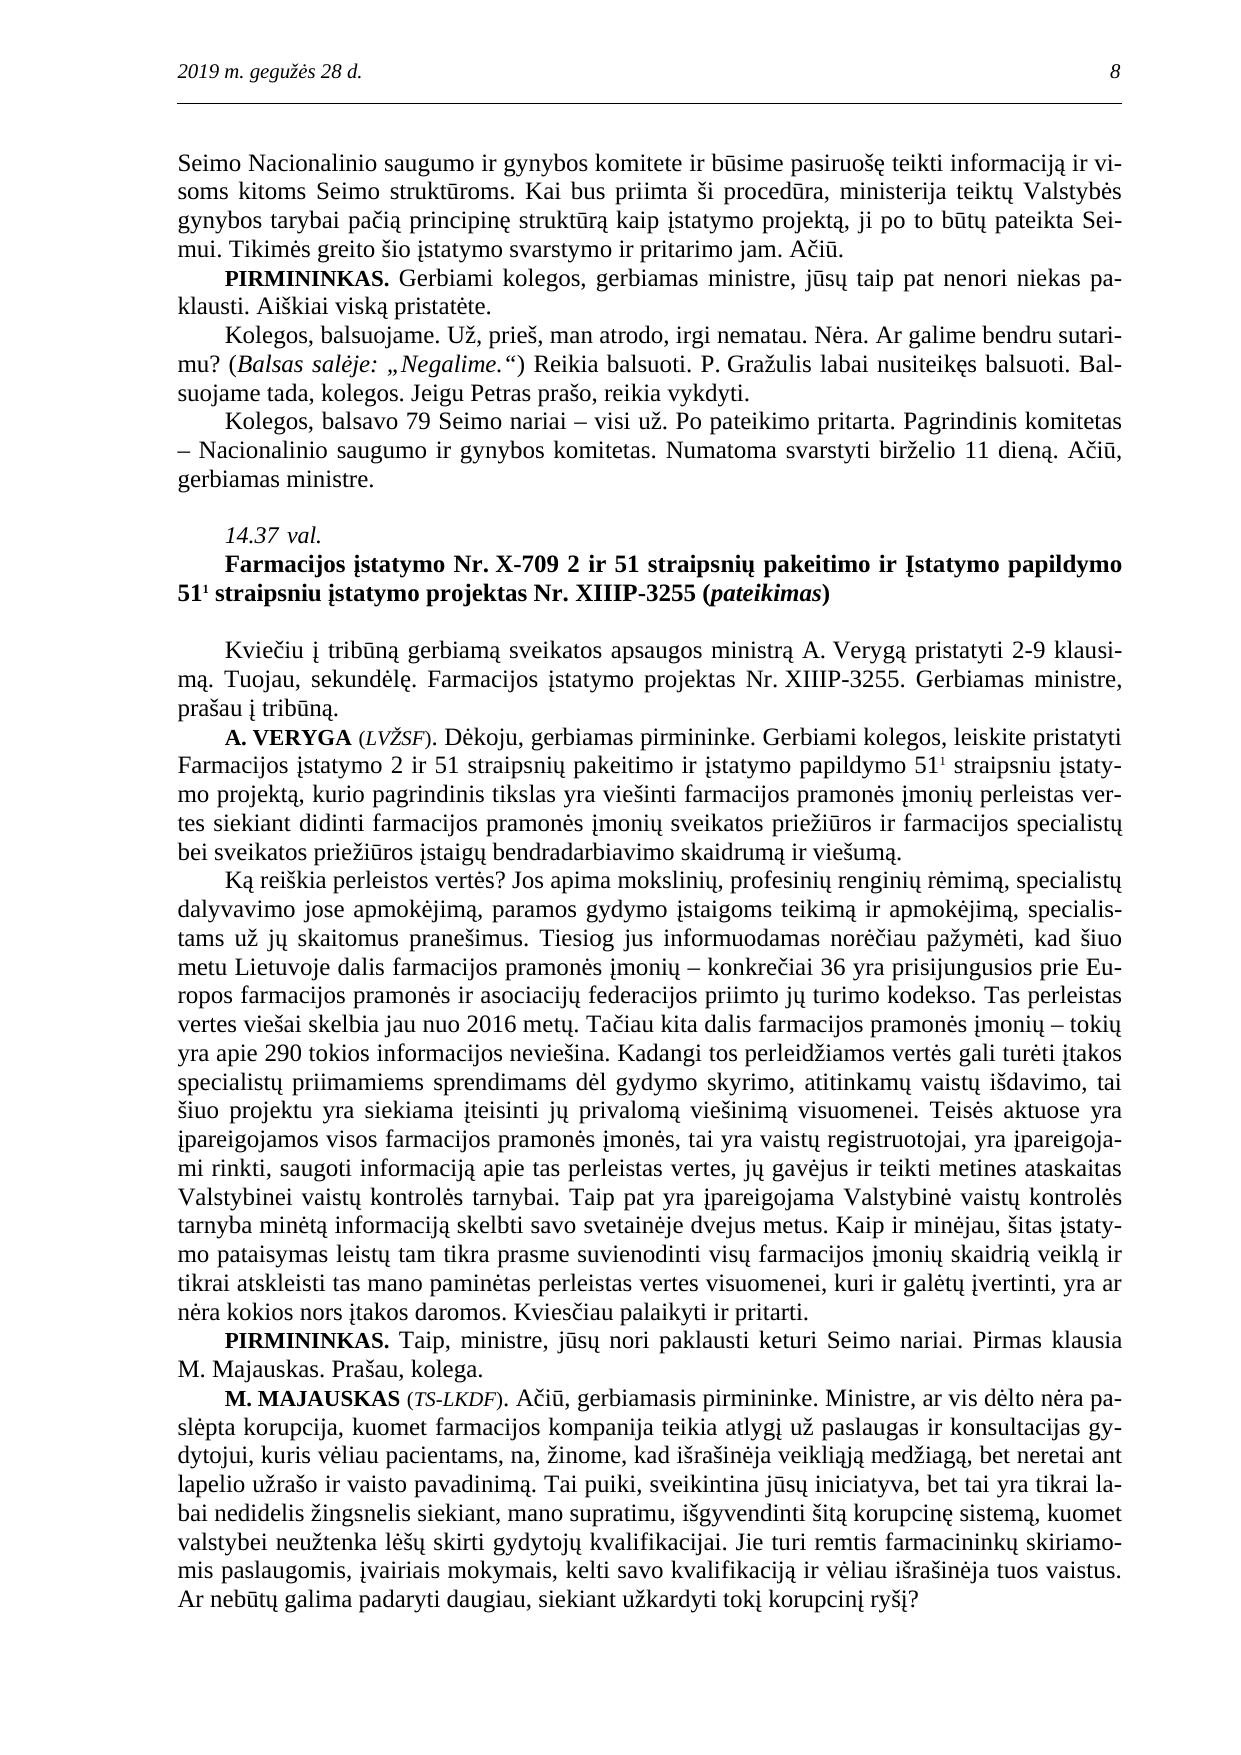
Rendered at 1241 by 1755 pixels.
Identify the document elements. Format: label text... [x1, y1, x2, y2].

text Ko­le­gos, bal­sa­vo 79 Sei­mo na­riai – vi­si už. Po pa­tei­ki­mo pri­tar­ta. Pa­grin­di­nis ko­mi­te­tas – Na­cio­na­li­nio sau­gu­mo ir gy­ny­bos ko­mi­te­tas. Nu­ma­to­ma svars­ty­ti bir­že­lio 11 die­ną. Ačiū, ger­bia­mas mi­nist­re. [177, 406, 1122, 493]
text 14.37 val. [224, 521, 1122, 549]
text PIRMININKAS. Taip, mi­nist­re, jū­sų no­ri pa­klaus­ti ke­tu­ri Sei­mo na­riai. Pir­mas klau­sia M. Ma­jaus­kas. Pra­šau, ko­le­ga. [177, 1325, 1122, 1383]
text Far­ma­ci­jos įsta­ty­mo Nr. X-709 2 ir 51 straips­nių pa­kei­ti­mo ir Įsta­ty­mo pa­pil­dy­mo 511 straips­niu įsta­ty­mo pro­jek­tas Nr. XIIIP-3255 (pa­tei­ki­mas) [177, 549, 1122, 607]
text Ko­le­gos, bal­suo­ja­me. Už, prieš, man at­ro­do, ir­gi ne­ma­tau. Nė­ra. Ar ga­li­me ben­dru su­ta­ri­mu? (Bal­sas sa­lė­je: „Ne­ga­li­me.“) Rei­kia bal­suo­ti. P. Gra­žu­lis la­bai nu­si­tei­kęs bal­suo­ti. Bal­suo­ja­me ta­da, ko­le­gos. Jei­gu Pet­ras pra­šo, rei­kia vyk­dy­ti. [177, 320, 1122, 406]
text PIRMININKAS. Ger­bia­mi ko­le­gos, ger­bia­mas mi­nist­re, jū­sų taip pat ne­no­ri nie­kas pa­klaus­ti. Aiš­kiai vis­ką pri­sta­tė­te. [177, 263, 1122, 320]
text Kvie­čiu į tri­bū­ną ger­bia­mą svei­ka­tos ap­sau­gos mi­nist­rą A. Ve­ry­gą pri­sta­ty­ti 2-9 klau­si­mą. Tuo­jau, se­kun­dė­lę. Far­ma­ci­jos įsta­ty­mo pro­jek­tas Nr. XIIIP-3255. Ger­bia­mas mi­nist­re, pra­šau į tri­bū­ną. [177, 635, 1122, 722]
text A. VERYGA (LVŽSF). Dė­ko­ju, ger­bia­mas pir­mi­nin­ke. Ger­bia­mi ko­le­gos, leis­ki­te pri­sta­ty­ti Far­ma­ci­jos įsta­ty­mo 2 ir 51 straips­nių pa­kei­ti­mo ir įsta­ty­mo pa­pil­dy­mo 511 straips­niu įsta­ty­mo pro­jek­tą, ku­rio pa­grin­di­nis tiks­las yra vie­šin­ti far­ma­ci­jos pra­mo­nės įmo­nių per­leis­tas ver­tes sie­kiant di­din­ti far­ma­ci­jos pra­mo­nės įmo­nių svei­ka­tos prie­žiū­ros ir far­ma­ci­jos spe­cia­lis­tų bei svei­ka­tos prie­žiū­ros įstai­gų ben­dra­dar­bia­vi­mo skaid­ru­mą ir vie­šu­mą. [177, 722, 1122, 865]
text Sei­mo Na­cio­na­li­nio sau­gu­mo ir gy­ny­bos ko­mi­te­te ir bū­si­me pa­si­ruo­šę teik­ti in­for­ma­ci­ją ir vi­soms ki­toms Sei­mo struk­tū­roms. Kai bus pri­im­ta ši pro­ce­dū­ra, mi­nis­te­ri­ja teik­tų Vals­ty­bės gy­ny­bos ta­ry­bai pa­čią prin­ci­pi­nę struk­tū­rą kaip įsta­ty­mo pro­jek­tą, ji po to bū­tų pa­teik­ta Sei­mui. Ti­ki­mės grei­to šio įsta­ty­mo svars­ty­mo ir pri­ta­ri­mo jam. Ačiū. [177, 148, 1122, 263]
text M. MAJAUSKAS (TS-LKDF). Ačiū, ger­bia­ma­sis pir­mi­nin­ke. Mi­nist­re, ar vis dėl­to nė­ra pa­slėp­ta ko­rup­ci­ja, kuo­met far­ma­ci­jos kom­pa­ni­ja tei­kia at­ly­gį už pa­slau­gas ir kon­sul­ta­ci­jas gy­dy­to­jui, ku­ris vė­liau pa­cien­tams, na, ži­no­me, kad iš­ra­ši­nė­ja veik­li­ą­ją me­džia­gą, bet ne­re­tai ant la­pe­lio už­ra­šo ir vais­to pa­va­di­ni­mą. Tai pui­ki, svei­kin­ti­na jū­sų ini­cia­ty­va, bet tai yra tik­rai la­bai ne­di­de­lis žings­ne­lis sie­kiant, ma­no su­pra­ti­mu, iš­gy­ven­din­ti ši­tą ko­rup­ci­nę sis­te­mą, kuo­met vals­ty­bei ne­už­ten­ka lė­šų skir­ti gy­dy­to­jų kva­li­fi­ka­ci­jai. Jie tu­ri rem­tis far­ma­ci­nin­kų ski­ria­mo­mis pa­slau­go­mis, įvai­riais mo­ky­mais, kel­ti sa­vo kva­li­fi­ka­ci­ją ir vė­liau iš­ra­ši­nė­ja tuos vais­tus. Ar ne­bū­tų ga­li­ma pa­da­ry­ti dau­giau, sie­kiant už­kar­dy­ti to­kį ko­rup­ci­nį ry­šį? [177, 1383, 1122, 1613]
text Ką reiš­kia per­leis­tos ver­tės? Jos ap­ima moks­li­nių, pro­fe­si­nių ren­gi­nių rė­mi­mą, spe­cia­lis­tų da­ly­va­vi­mo jo­se ap­mo­kė­ji­mą, pa­ra­mos gy­dy­mo įstai­goms tei­ki­mą ir ap­mo­kė­ji­mą, spe­cia­lis­tams už jų skai­to­mus pra­ne­ši­mus. Tie­siog jus in­for­muo­da­mas no­rė­čiau pa­žy­mė­ti, kad šiuo me­tu Lie­tu­vo­je da­lis far­ma­ci­jos pra­mo­nės įmo­nių – kon­kre­čiai 36 yra pri­si­jun­gu­sios prie Eu­ro­pos far­ma­ci­jos pra­mo­nės ir aso­cia­ci­jų fe­de­ra­ci­jos pri­im­to jų tu­ri­mo ko­dek­so. Tas per­leis­tas ver­tes vie­šai skel­bia jau nuo 2016 me­tų. Ta­čiau ki­ta da­lis far­ma­ci­jos pra­mo­nės įmo­nių – to­kių yra apie 290 to­kios in­for­ma­ci­jos ne­vie­ši­na. Ka­dan­gi tos per­lei­džia­mos ver­tės ga­li tu­rė­ti įta­kos spe­cia­lis­tų pri­ima­miems spren­di­mams dėl gy­dy­mo sky­ri­mo, ati­tin­ka­mų vais­tų iš­da­vi­mo, tai šiuo pro­jek­tu yra sie­kia­ma įtei­sin­ti jų pri­va­lo­mą vie­ši­ni­mą vi­suo­me­nei. Tei­sės ak­tuo­se yra įpa­rei­go­ja­mos vi­sos far­ma­ci­jos pra­mo­nės įmo­nės, tai yra vais­tų re­gist­ruo­to­jai, yra įpa­rei­go­ja­mi rink­ti, sau­go­ti in­for­ma­ci­ją apie tas per­leis­tas ver­tes, jų ga­vė­jus ir teik­ti me­ti­nes ata­skai­tas Vals­ty­bi­nei vais­tų kon­tro­lės tar­ny­bai. Taip pat yra įpa­rei­go­ja­ma Vals­ty­bi­nė vais­tų kon­tro­lės tar­ny­ba mi­nė­tą in­for­ma­ci­ją skelb­ti sa­vo sve­tai­nė­je dve­jus me­tus. Kaip ir mi­nė­jau, ši­tas įsta­ty­mo pa­tai­sy­mas leis­tų tam tik­ra pras­me su­vie­no­din­ti vi­sų far­ma­ci­jos įmo­nių skaid­rią veik­lą ir tik­rai at­skleis­ti tas ma­no pa­mi­nė­tas per­leis­tas ver­tes vi­suo­me­nei, ku­ri ir ga­lė­tų įver­tin­ti, yra ar nė­ra ko­kios nors įta­kos da­ro­mos. Kvies­čiau pa­lai­ky­ti ir pri­tar­ti. [177, 865, 1122, 1325]
